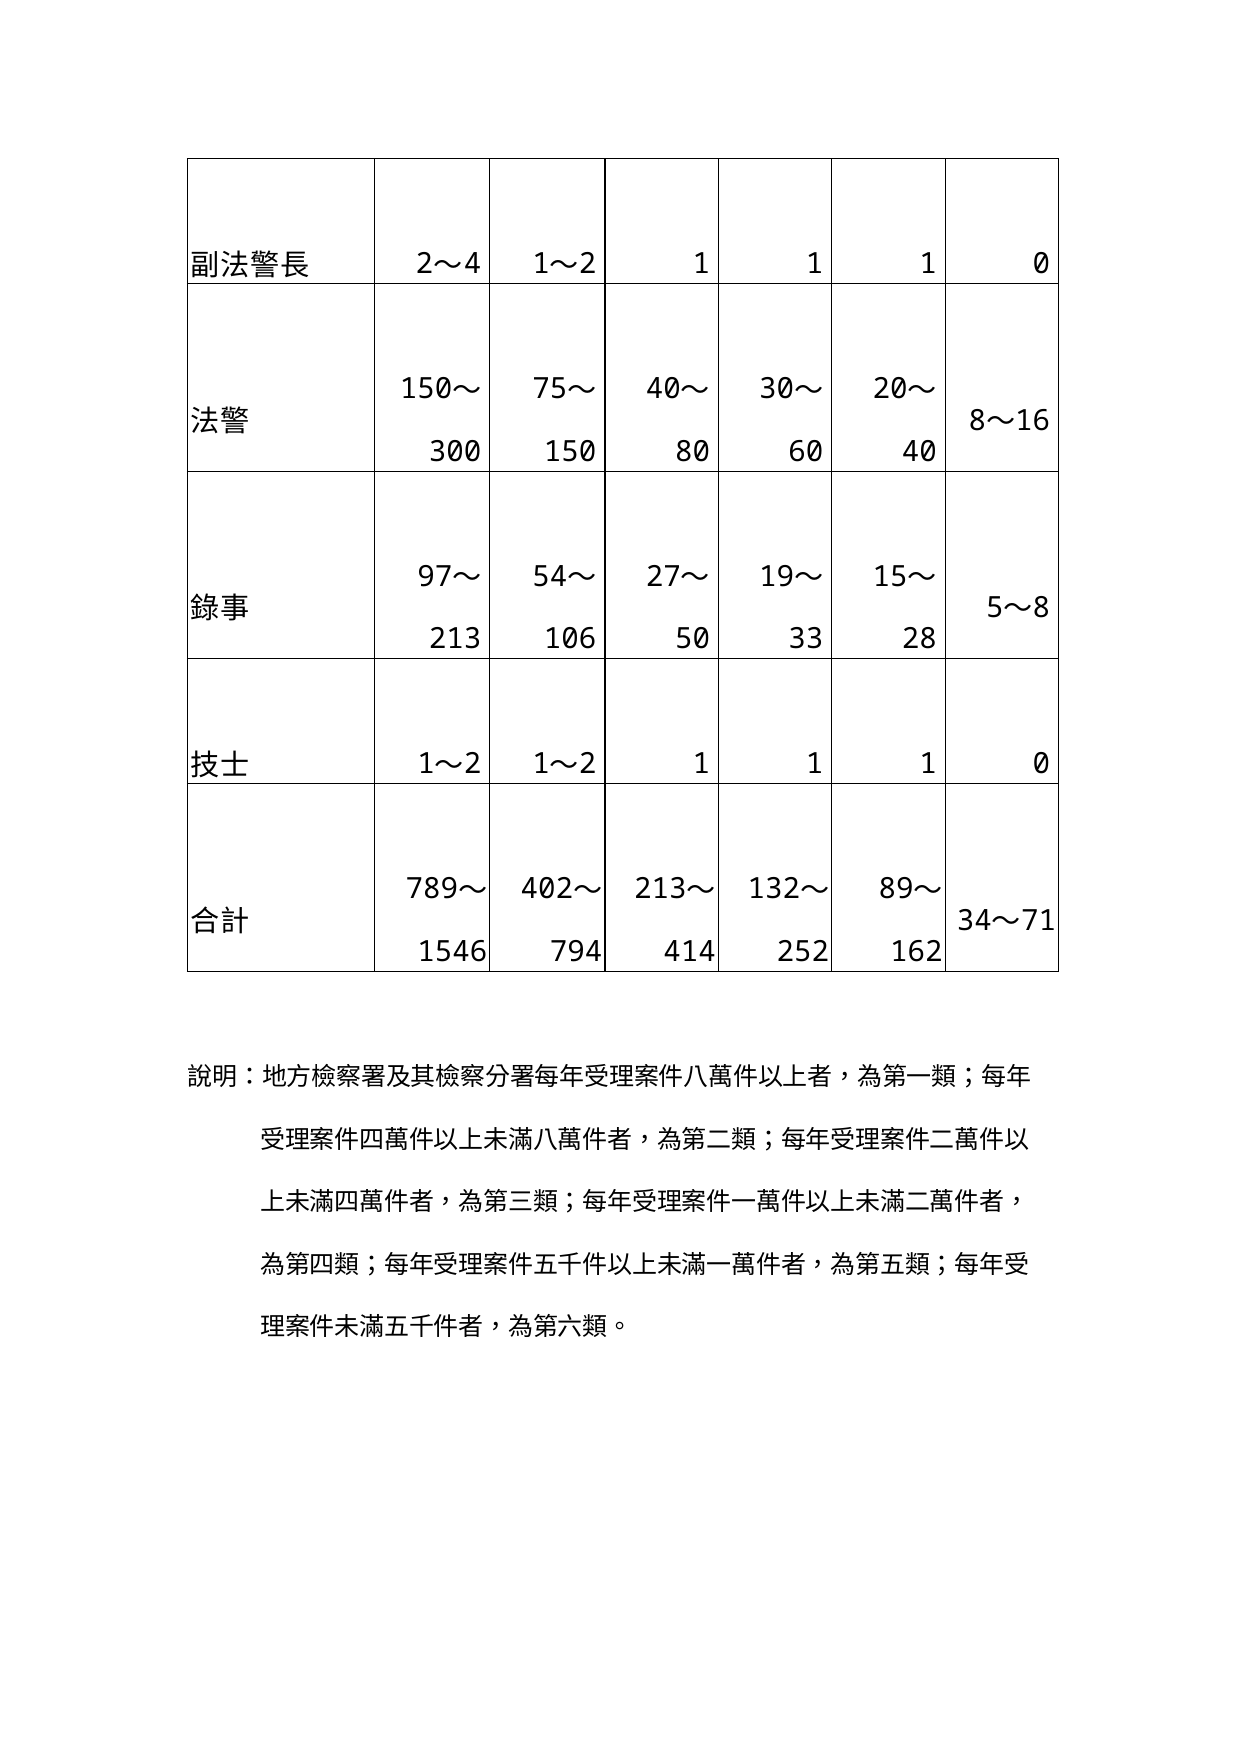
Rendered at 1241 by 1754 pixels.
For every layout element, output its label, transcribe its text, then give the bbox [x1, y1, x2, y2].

table_cell 1～2 [375, 659, 489, 783]
table_cell 132～252 [719, 784, 831, 971]
table_cell 15～28 [832, 472, 945, 658]
table_cell 1 [719, 659, 831, 783]
table_cell 8～16 [946, 284, 1058, 471]
table_cell 1 [832, 659, 945, 783]
table_cell 1～2 [490, 659, 604, 783]
table_cell 54～106 [490, 472, 604, 658]
table_cell 789～1546 [375, 784, 489, 971]
table_cell 法警 [188, 284, 374, 471]
table_cell 40～80 [606, 284, 718, 471]
table_cell 0 [946, 659, 1058, 783]
table_cell 2～4 [375, 159, 489, 283]
text 說明：地方檢察署及其檢察分署每年受理案件八萬件以上者，為第一類；每年受理案件四萬件以上未滿八萬件者，為第二類；每年受理案件二萬件以上未滿四萬件者，為第三類；每年受理案件一萬件以上未滿二萬件者，為第四類；每年受理案件五千件以上未滿一萬件者，為第五類；每年受理案件未滿五千件者，為第六類。 [187, 1033, 1053, 1346]
table_cell 副法警長 [188, 159, 374, 283]
table_cell 1 [606, 659, 718, 783]
table_cell 20～40 [832, 284, 945, 471]
table_cell 1 [719, 159, 831, 283]
table_cell 1 [606, 159, 718, 283]
table_cell 19～33 [719, 472, 831, 658]
table_cell 錄事 [188, 472, 374, 658]
table_cell 27～50 [606, 472, 718, 658]
table_cell 合計 [188, 784, 374, 971]
table_cell 150～300 [375, 284, 489, 471]
table_cell 34～71 [946, 784, 1058, 971]
table_cell 技士 [188, 659, 374, 783]
table_cell 75～150 [490, 284, 604, 471]
table_cell 1 [832, 159, 945, 283]
table_cell 1～2 [490, 159, 604, 283]
table_cell 402～794 [490, 784, 604, 971]
table_cell 5～8 [946, 472, 1058, 658]
table_cell 97～213 [375, 472, 489, 658]
table_cell 89～162 [832, 784, 945, 971]
table_cell 0 [946, 159, 1058, 283]
table_cell 30～60 [719, 284, 831, 471]
table_cell 213～414 [606, 784, 718, 971]
